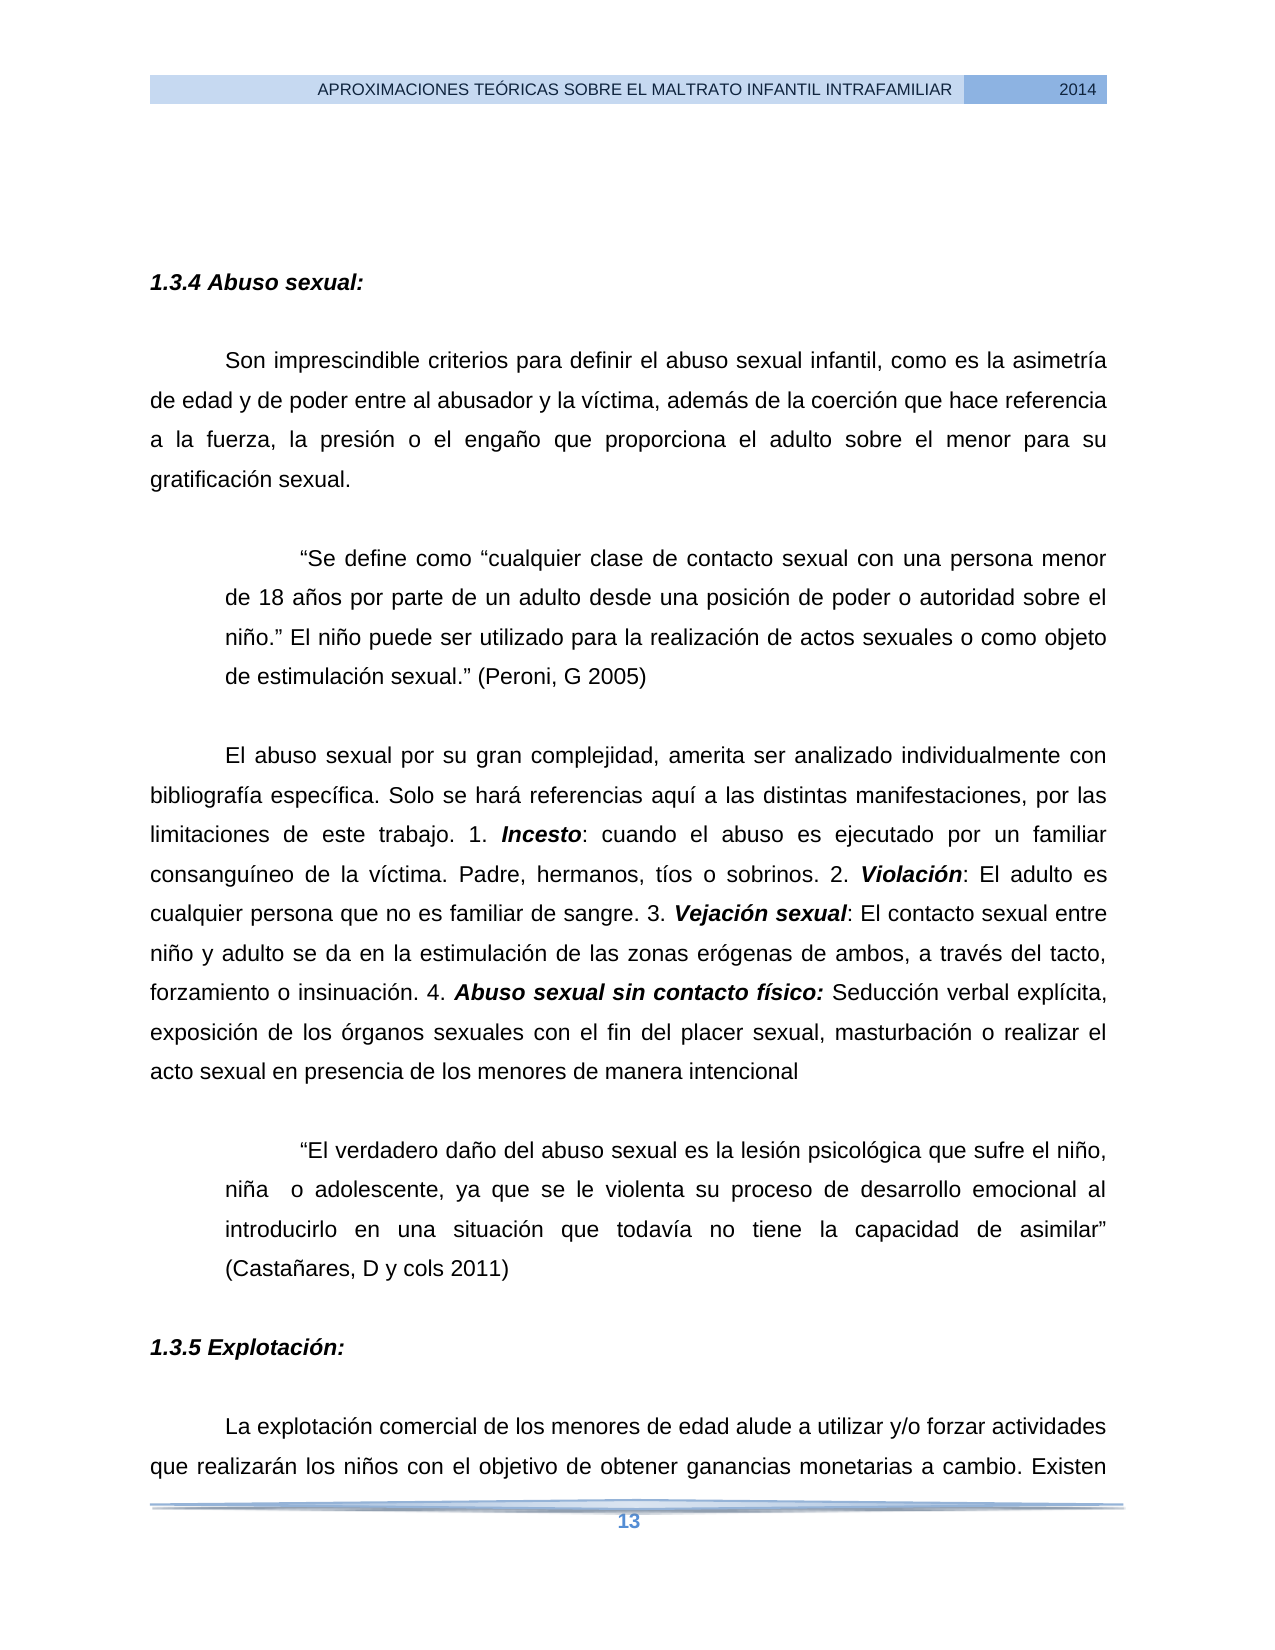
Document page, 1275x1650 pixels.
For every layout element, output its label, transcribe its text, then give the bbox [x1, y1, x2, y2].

text 1.3.5 Explotación: [150, 1334, 1107, 1361]
text 1.3.4 Abuso sexual: [150, 268, 1107, 295]
text Son imprescindible criterios para definir el abuso sexual infantil, como es la asimetría de edad y de poder entre al abusador y la víctima, además de la coerción que hace referencia a la fuerza, la presión o el engaño que proporciona el adulto sobre el menor para su gratificación sexual. [150, 347, 1107, 492]
text El abuso sexual por su gran complejidad, amerita ser analizado individualmente con bibliografía específica. Solo se hará referencias aquí a las distintas manifestaciones, por las limitaciones de este trabajo. 1. Incesto: cuando el abuso es ejecutado por un familiar consanguíneo de la víctima. Padre, hermanos, tíos o sobrinos. 2. Violación: El adulto es cualquier persona que no es familiar de sangre. 3. Vejación sexual: El contacto sexual entre niño y adulto se da en la estimulación de las zonas erógenas de ambos, a través del tacto, forzamiento o insinuación. 4. Abuso sexual sin contacto físico: Seducción verbal explícita, exposición de los órganos sexuales con el fin del placer sexual, masturbación o realizar el acto sexual en presencia de los menores de manera intencional [150, 742, 1107, 1084]
text La explotación comercial de los menores de edad alude a utilizar y/o forzar actividades que realizarán los niños con el objetivo de obtener ganancias monetarias a cambio. Existen [150, 1413, 1107, 1479]
text “Se define como “cualquier clase de contacto sexual con una persona menor de 18 años por parte de un adulto desde una posición de poder o autoridad sobre el niño.” El niño puede ser utilizado para la realización de actos sexuales o como objeto de estimulación sexual.” (Peroni, G 2005) [225, 545, 1107, 689]
text “El verdadero daño del abuso sexual es la lesión psicológica que sufre el niño, niña o adolescente, ya que se le violenta su proceso de desarrollo emocional al introducirlo en una situación que todavía no tiene la capacidad de asimilar” (Castañares, D y cols 2011) [225, 1137, 1107, 1282]
